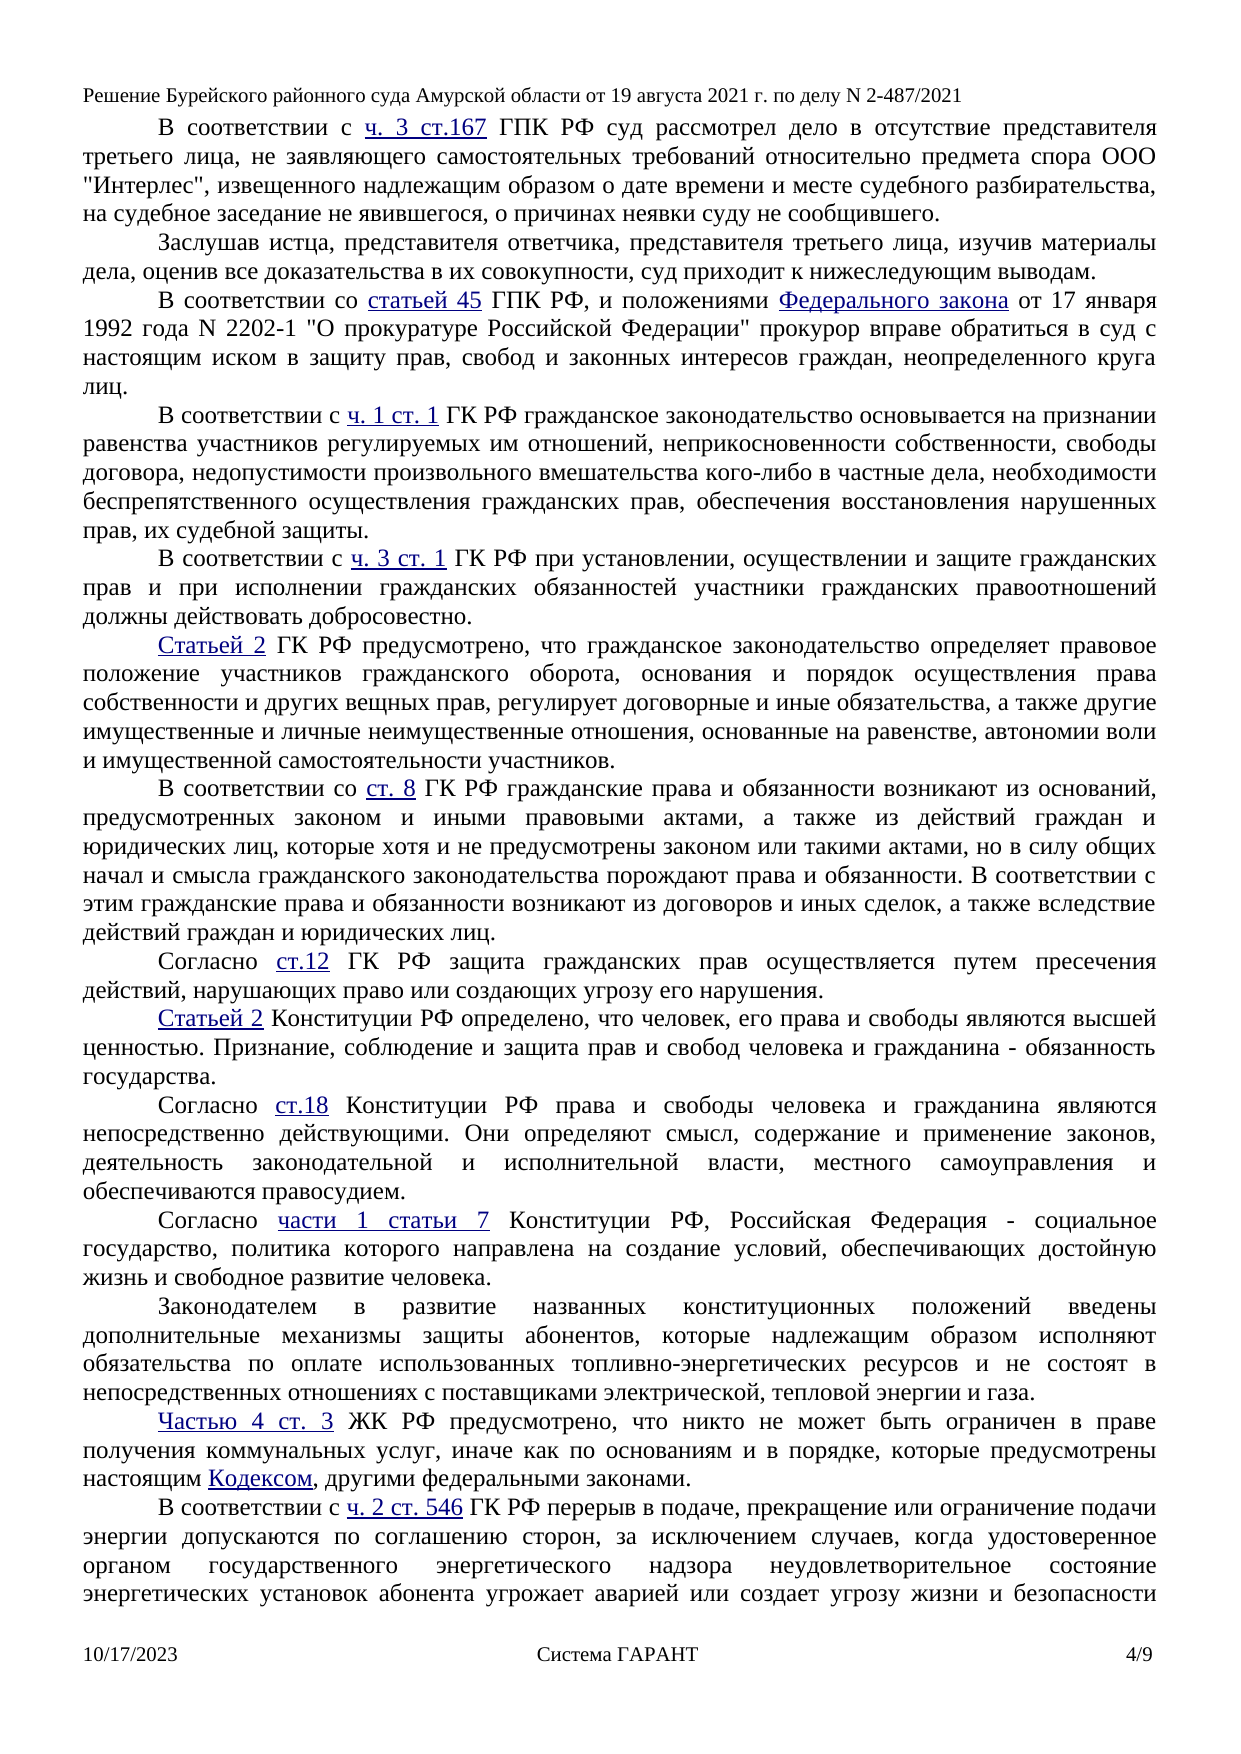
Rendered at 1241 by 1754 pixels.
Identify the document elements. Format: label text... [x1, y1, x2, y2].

text Статьей 2 Конституции РФ определено, что человек, его права и свободы являются высшей ценностью. Признание, соблюдение и защита прав и свобод человека и гражданина - обязанность государства. [83, 1003, 1157, 1090]
text Согласно ст.18 Конституции РФ права и свободы человека и гражданина являются непосредственно действующими. Они определяют смысл, содержание и применение законов, деятельность законодательной и исполнительной власти, местного самоуправления и обеспечиваются правосудием. [83, 1090, 1157, 1205]
text Согласно части 1 статьи 7 Конституции РФ, Российская Федерация - социальное государство, политика которого направлена на создание условий, обеспечивающих достойную жизнь и свободное развитие человека. [83, 1205, 1157, 1291]
text В соответствии с ч. 3 ст. 1 ГК РФ при установлении, осуществлении и защите гражданских прав и при исполнении гражданских обязанностей участники гражданских правоотношений должны действовать добросовестно. [83, 543, 1157, 630]
text В соответствии со ст. 8 ГК РФ гражданские права и обязанности возникают из оснований, предусмотренных законом и иными правовыми актами, а также из действий граждан и юридических лиц, которые хотя и не предусмотрены законом или такими актами, но в силу общих начал и смысла гражданского законодательства порождают права и обязанности. В соответствии с этим гражданские права и обязанности возникают из договоров и иных сделок, а также вследствие действий граждан и юридических лиц. [83, 773, 1157, 946]
text Статьей 2 ГК РФ предусмотрено, что гражданское законодательство определяет правовое положение участников гражданского оборота, основания и порядок осуществления права собственности и других вещных прав, регулирует договорные и иные обязательства, а также другие имущественные и личные неимущественные отношения, основанные на равенстве, автономии воли и имущественной самостоятельности участников. [83, 630, 1157, 773]
text В соответствии с ч. 2 ст. 546 ГК РФ перерыв в подаче, прекращение или ограничение подачи энергии допускаются по соглашению сторон, за исключением случаев, когда удостоверенное органом государственного энергетического надзора неудовлетворительное состояние энергетических установок абонента угрожает аварией или создает угрозу жизни и безопасности [83, 1492, 1157, 1607]
text Законодателем в развитие названных конституционных положений введены дополнительные механизмы защиты абонентов, которые надлежащим образом исполняют обязательства по оплате использованных топливно-энергетических ресурсов и не состоят в непосредственных отношениях с поставщиками электрической, тепловой энергии и газа. [83, 1291, 1157, 1406]
text Частью 4 ст. 3 ЖК РФ предусмотрено, что никто не может быть ограничен в праве получения коммунальных услуг, иначе как по основаниям и в порядке, которые предусмотрены настоящим Кодексом, другими федеральными законами. [83, 1406, 1157, 1492]
text Заслушав истца, представителя ответчика, представителя третьего лица, изучив материалы дела, оценив все доказательства в их совокупности, суд приходит к нижеследующим выводам. [83, 227, 1157, 285]
text В соответствии со статьей 45 ГПК РФ, и положениями Федерального закона от 17 января 1992 года N 2202-1 "О прокуратуре Российской Федерации" прокурор вправе обратиться в суд с настоящим иском в защиту прав, свобод и законных интересов граждан, неопределенного круга лиц. [83, 285, 1157, 400]
text В соответствии с ч. 1 ст. 1 ГК РФ гражданское законодательство основывается на признании равенства участников регулируемых им отношений, неприкосновенности собственности, свободы договора, недопустимости произвольного вмешательства кого-либо в частные дела, необходимости беспрепятственного осуществления гражданских прав, обеспечения восстановления нарушенных прав, их судебной защиты. [83, 400, 1157, 543]
text В соответствии с ч. 3 ст.167 ГПК РФ суд рассмотрел дело в отсутствие представителя третьего лица, не заявляющего самостоятельных требований относительно предмета спора ООО "Интерлес", извещенного надлежащим образом о дате времени и месте судебного разбирательства, на судебное заседание не явившегося, о причинах неявки суду не сообщившего. [83, 112, 1157, 227]
text Согласно ст.12 ГК РФ защита гражданских прав осуществляется путем пресечения действий, нарушающих право или создающих угрозу его нарушения. [83, 946, 1157, 1003]
